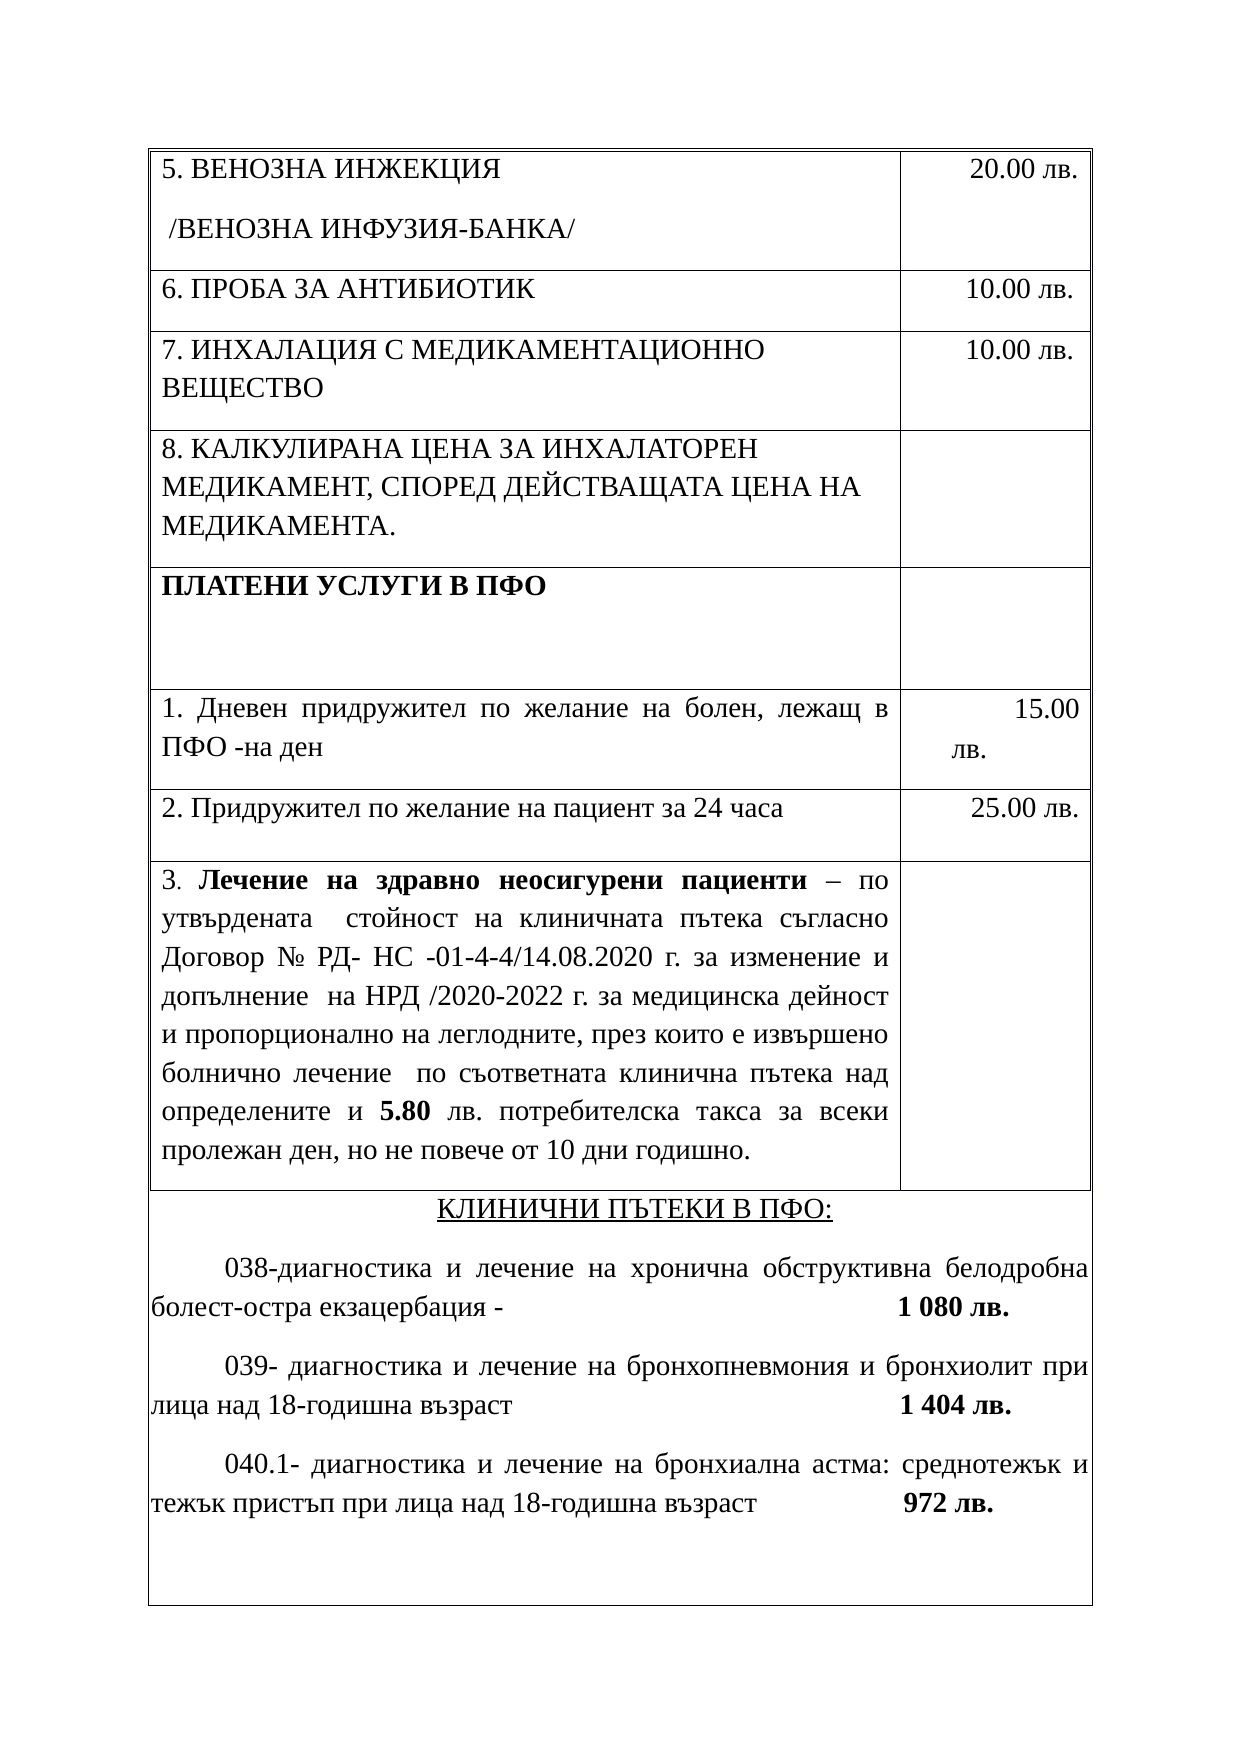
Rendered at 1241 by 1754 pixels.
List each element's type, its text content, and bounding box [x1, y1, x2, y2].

text КЛИНИЧНИ ПЪТЕКИ В ПФО: [151, 1191, 1089, 1224]
text 039- диагностика и лечение на бронхопневмония и бронхиолит при лица над 18-годишна възраст 1 404 лв. [151, 1348, 1089, 1420]
table_cell 10.00 лв. [901, 332, 1090, 430]
table_cell 5. Венозна инжекция /венозна инфузия-банка/ [151, 152, 900, 270]
table_cell [901, 431, 1090, 567]
table_cell 20.00 лв. [901, 152, 1090, 270]
table_cell 1. Дневен придружител по желание на болен, лежащ в ПФО -на ден [151, 690, 900, 789]
table_cell 25.00 лв. [901, 790, 1090, 861]
table_cell 10.00 лв. [901, 271, 1090, 331]
table_cell 6. Проба за антибиотик [151, 271, 900, 331]
table_cell [901, 862, 1090, 1190]
table_cell 7. инхалация с медиКАменТационно вещество [151, 332, 900, 430]
table_cell ПЛАТЕНИ УСЛУГИ В ПФО [151, 568, 900, 689]
table_cell [901, 568, 1090, 689]
table_cell 15.00 лв. [901, 690, 1090, 789]
text 038-диагностика и лечение на хронична обструктивна белодробна болест-остра екзацербация - 1 080 лв. [151, 1250, 1089, 1322]
text 040.1- диагностика и лечение на бронхиална астма: среднотежък и тежък пристъп при лица над 18-годишна възраст 972 лв. [151, 1446, 1089, 1518]
table_cell 2. Придружител по желание на пациент за 24 часа [151, 790, 900, 861]
table_cell 8. калкулирана цена за инхалаторен медикамент, СПОРЕД ДЕЙСТВАЩАТА ЦЕНА НА МЕДИКАМЕНТА. [151, 431, 900, 567]
table_cell 3. Лечение на здравно неосигурени пациенти – по утвърдената стойност на клиничната пътека съгласно Договор № РД- НС -01-4-4/14.08.2020 г. за изменение и допълнение на НРД /2020-2022 г. за медицинска дейност и пропорционално на леглодните, през които е извършено болнично лечение по съответната клинична пътека над определените и 5.80 лв. потребителска такса за всеки пролежан ден, но не повече от 10 дни годишно. [151, 862, 900, 1190]
